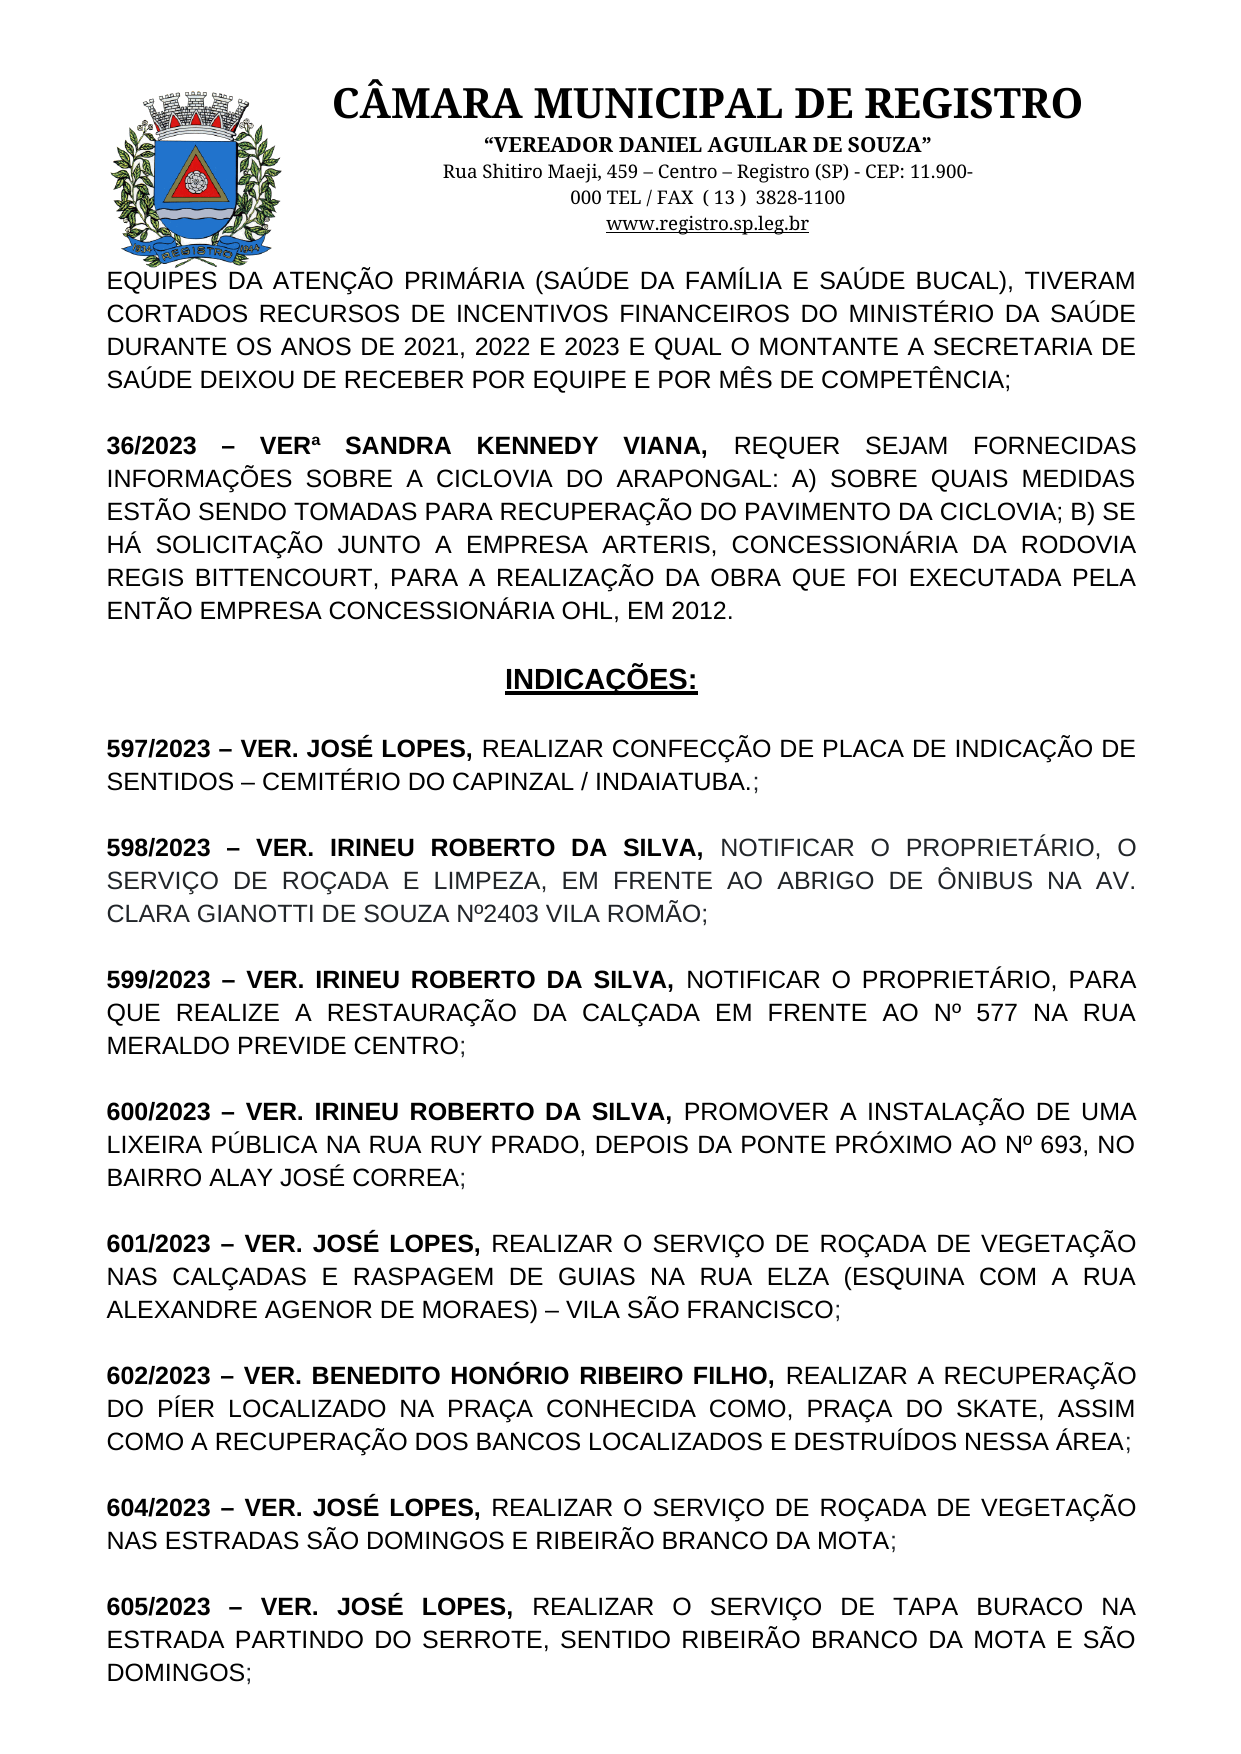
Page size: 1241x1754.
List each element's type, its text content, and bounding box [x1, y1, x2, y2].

subtitle INDICAÇÕES: [106, 662, 1096, 696]
text 601/2023 – VER. JOSÉ LOPES, REALIZAR O SERVIÇO DE ROÇADA DE VEGETAÇÃO NAS CALÇADAS E RASPAGEM DE GUIAS NA RUA ELZA (ESQUINA COM A RUA ALEXANDRE AGENOR DE MORAES) – VILA SÃO FRANCISCO; [106, 1229, 1137, 1324]
text EQUIPES DA ATENÇÃO PRIMÁRIA (SAÚDE DA FAMÍLIA E SAÚDE BUCAL), TIVERAM CORTADOS RECURSOS DE INCENTIVOS FINANCEIROS DO MINISTÉRIO DA SAÚDE DURANTE OS ANOS DE 2021, 2022 E 2023 E QUAL O MONTANTE A SECRETARIA DE SAÚDE DEIXOU DE RECEBER POR EQUIPE E POR MÊS DE COMPETÊNCIA; [106, 266, 1137, 394]
text 600/2023 – VER. IRINEU ROBERTO DA SILVA, PROMOVER A INSTALAÇÃO DE UMA LIXEIRA PÚBLICA NA RUA RUY PRADO, DEPOIS DA PONTE PRÓXIMO AO Nº 693, NO BAIRRO ALAY JOSÉ CORREA; [106, 1097, 1137, 1192]
text 597/2023 – VER. JOSÉ LOPES, REALIZAR CONFECÇÃO DE PLACA DE INDICAÇÃO DE SENTIDOS – CEMITÉRIO DO CAPINZAL / INDAIATUBA.; [106, 734, 1137, 795]
text 36/2023 – VERª SANDRA KENNEDY VIANA, REQUER SEJAM FORNECIDAS INFORMAÇÕES SOBRE A CICLOVIA DO ARAPONGAL: A) SOBRE QUAIS MEDIDAS ESTÃO SENDO TOMADAS PARA RECUPERAÇÃO DO PAVIMENTO DA CICLOVIA; B) SE HÁ SOLICITAÇÃO JUNTO A EMPRESA ARTERIS, CONCESSIONÁRIA DA RODOVIA REGIS BITTENCOURT, PARA A REALIZAÇÃO DA OBRA QUE FOI EXECUTADA PELA ENTÃO EMPRESA CONCESSIONÁRIA OHL, EM 2012. [106, 431, 1137, 625]
picture [106, 85, 286, 266]
text 599/2023 – VER. IRINEU ROBERTO DA SILVA, NOTIFICAR O PROPRIETÁRIO, PARA QUE REALIZE A RESTAURAÇÃO DA CALÇADA EM FRENTE AO Nº 577 NA RUA MERALDO PREVIDE CENTRO; [106, 965, 1137, 1059]
text 598/2023 – VER. IRINEU ROBERTO DA SILVA, NOTIFICAR O PROPRIETÁRIO, O SERVIÇO DE ROÇADA E LIMPEZA, EM FRENTE AO ABRIGO DE ÔNIBUS NA AV. CLARA GIANOTTI DE SOUZA Nº2403 VILA ROMÃO; [106, 833, 1137, 927]
text 602/2023 – VER. BENEDITO HONÓRIO RIBEIRO FILHO, REALIZAR A RECUPERAÇÃO DO PÍER LOCALIZADO NA PRAÇA CONHECIDA COMO, PRAÇA DO SKATE, ASSIM COMO A RECUPERAÇÃO DOS BANCOS LOCALIZADOS E DESTRUÍDOS NESSA ÁREA; [106, 1361, 1137, 1456]
text 605/2023 – VER. JOSÉ LOPES, REALIZAR O SERVIÇO DE TAPA BURACO NA ESTRADA PARTINDO DO SERROTE, SENTIDO RIBEIRÃO BRANCO DA MOTA E SÃO DOMINGOS; [106, 1592, 1137, 1687]
text 604/2023 – VER. JOSÉ LOPES, REALIZAR O SERVIÇO DE ROÇADA DE VEGETAÇÃO NAS ESTRADAS SÃO DOMINGOS E RIBEIRÃO BRANCO DA MOTA; [106, 1493, 1137, 1555]
